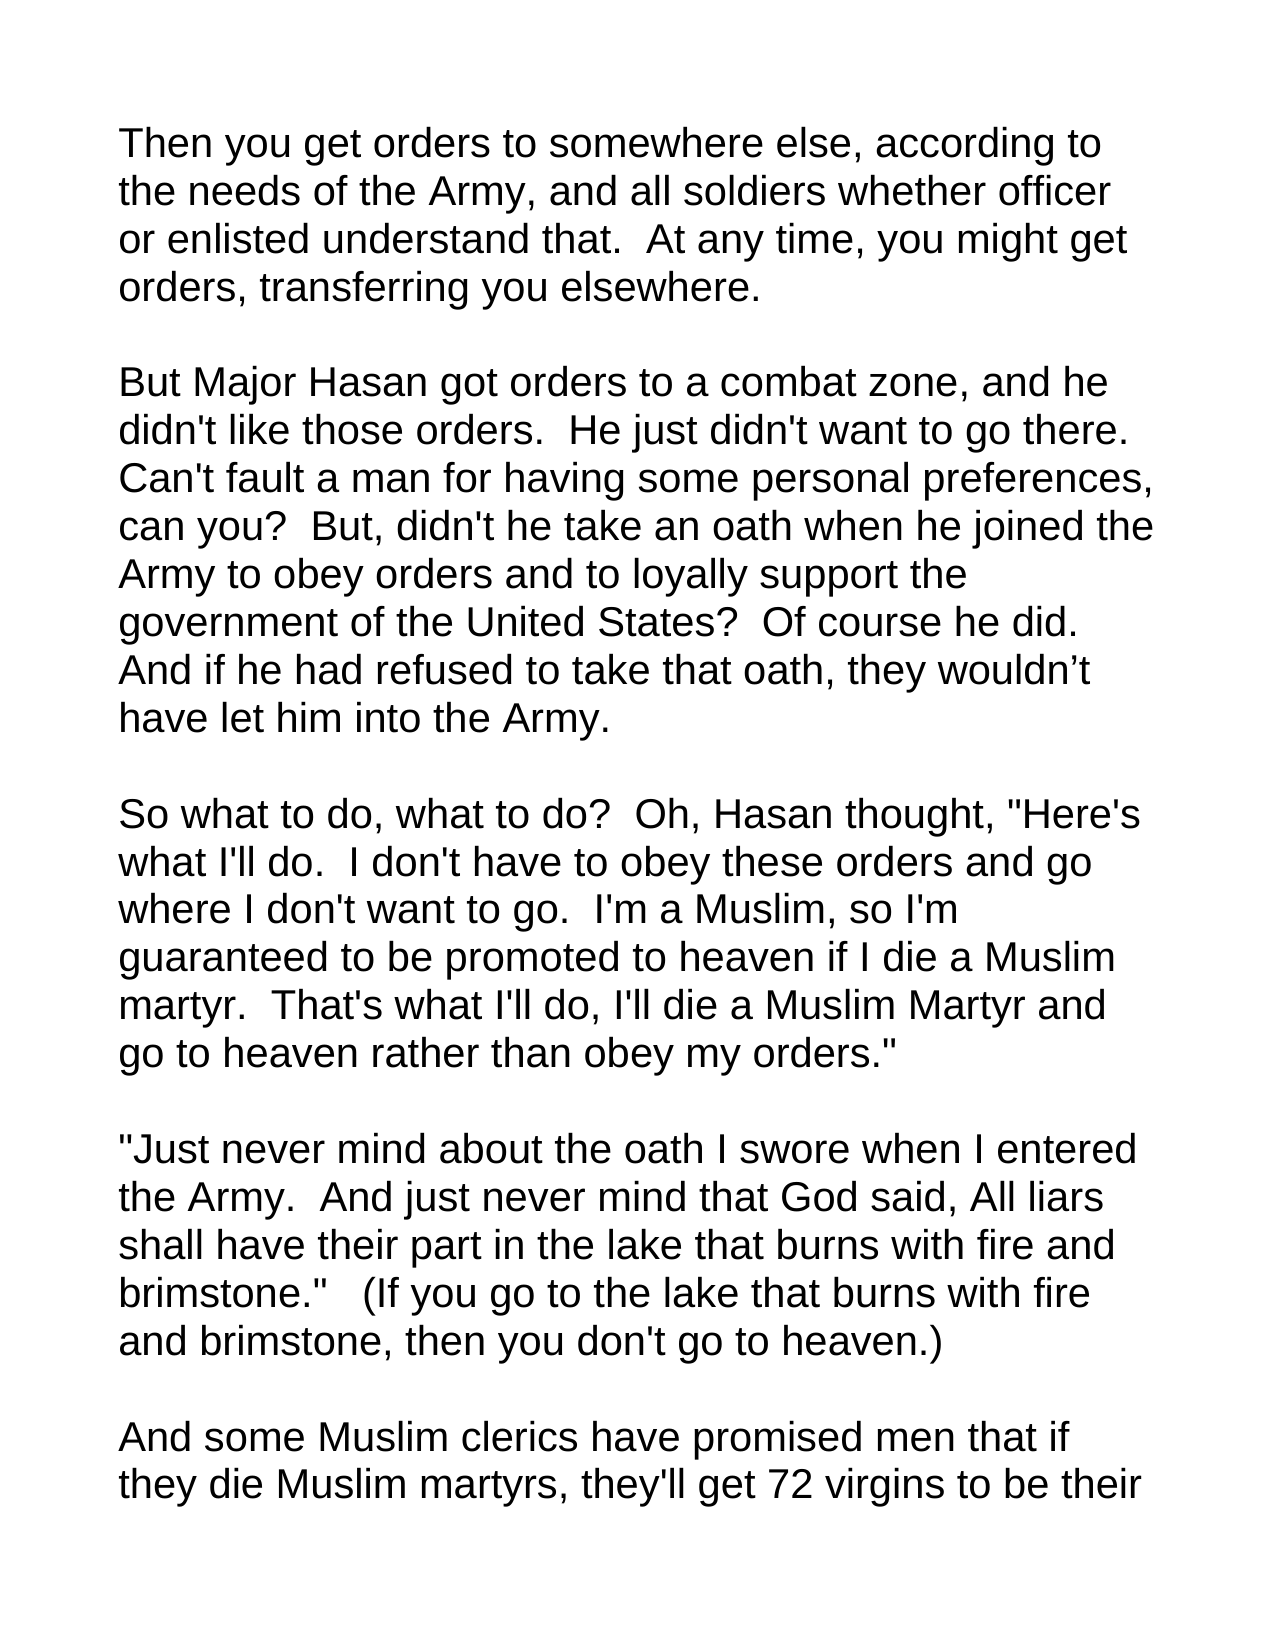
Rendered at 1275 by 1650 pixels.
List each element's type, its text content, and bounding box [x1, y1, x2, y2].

text And some Muslim clerics have promised men that if they die Muslim martyrs, they'll get 72 virgins to be their [118, 1412, 1157, 1508]
text But Major Hasan got orders to a combat zone, and he didn't like those orders. He just didn't want to go there. Can't fault a man for having some personal preferences, can you? But, didn't he take an oath when he joined the Army to obey orders and to loyally support the government of the United States? Of course he did. And if he had refused to take that oath, they wouldn’t have let him into the Army. [118, 358, 1157, 741]
text So what to do, what to do? Oh, Hasan thought, "Here's what I'll do. I don't have to obey these orders and go where I don't want to go. I'm a Muslim, so I'm guaranteed to be promoted to heaven if I die a Muslim martyr. That's what I'll do, I'll die a Muslim Martyr and go to heaven rather than obey my orders." [118, 789, 1157, 1076]
text "Just never mind about the oath I swore when I entered the Army. And just never mind that God said, All liars shall have their part in the lake that burns with fire and brimstone." (If you go to the lake that burns with fire and brimstone, then you don't go to heaven.) [118, 1124, 1157, 1364]
text Then you get orders to somewhere else, according to the needs of the Army, and all soldiers whether officer or enlisted understand that. At any time, you might get orders, transferring you elsewhere. [118, 118, 1157, 310]
